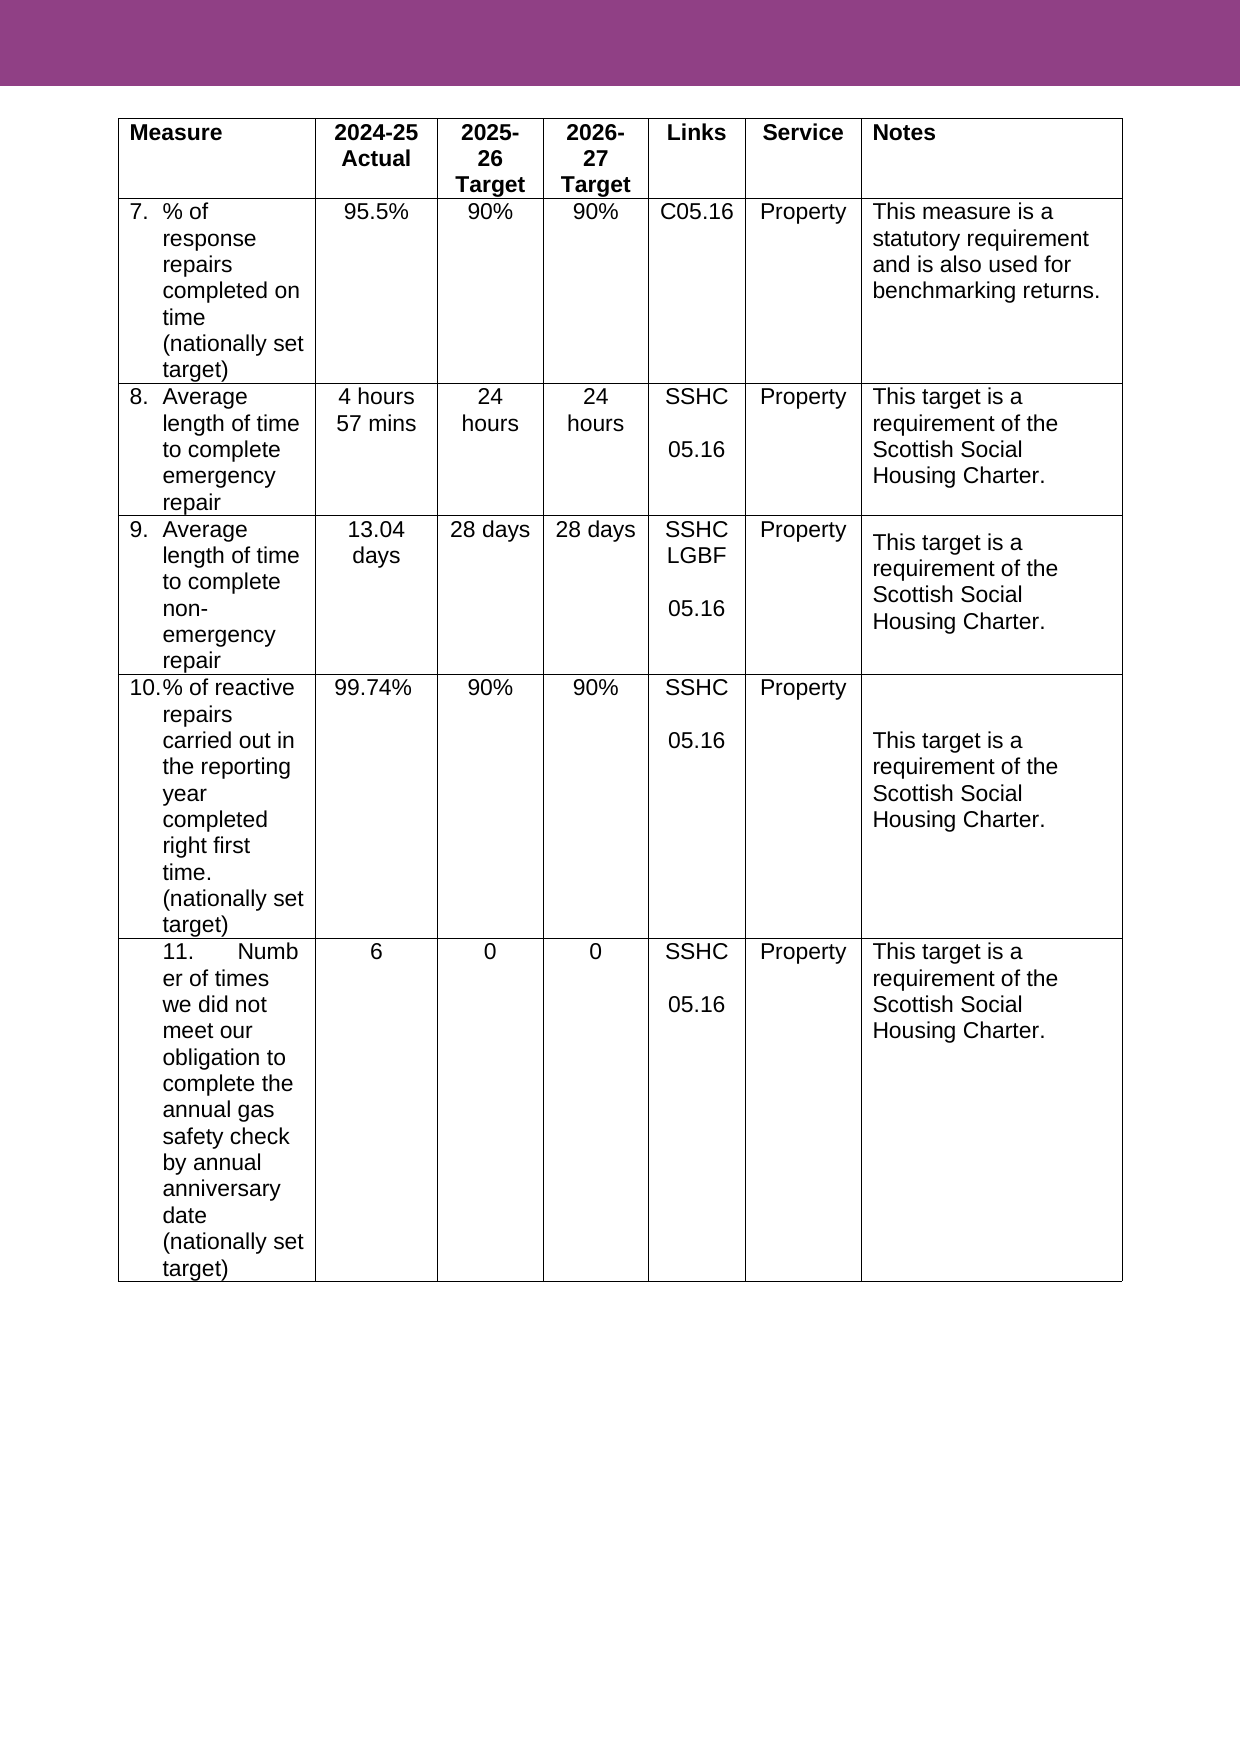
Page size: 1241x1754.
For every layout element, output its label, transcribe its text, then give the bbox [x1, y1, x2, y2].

table_cell SSHC 05.16 [649, 384, 745, 515]
table_header 2025-26 Target [438, 119, 543, 198]
table_cell Property [746, 516, 861, 674]
table_cell 13.04 days [316, 516, 437, 674]
table_cell SSHC 05.16 [649, 939, 745, 1281]
table_cell 4 hours 57 mins [316, 384, 437, 515]
table_cell This target is a requirement of the Scottish Social Housing Charter. [862, 516, 1122, 674]
table_cell 24 hours [438, 384, 543, 515]
table_cell 0 [438, 939, 543, 1281]
table_cell 90% [438, 199, 543, 383]
table_cell Property [746, 675, 861, 938]
table_cell SSHC 05.16 [649, 675, 745, 938]
table_cell Average length of time to complete non-emergency repair [119, 516, 315, 674]
table_cell 90% [544, 199, 648, 383]
table_cell Number of times we did not meet our obligation to complete the annual gas safety check by annual anniversary date (nationally set target) [119, 939, 315, 1281]
table_cell 28 days [544, 516, 648, 674]
table_cell Average length of time to complete emergency repair [119, 384, 315, 515]
table_cell This measure is a statutory requirement and is also used for benchmarking returns. [862, 199, 1122, 383]
table_header Links [649, 119, 745, 198]
table_cell 28 days [438, 516, 543, 674]
table_header 2026-27 Target [544, 119, 648, 198]
table_cell SSHC LGBF 05.16 [649, 516, 745, 674]
table_cell Property [746, 939, 861, 1281]
table_cell Property [746, 199, 861, 383]
table_cell 6 [316, 939, 437, 1281]
table_cell This target is a requirement of the Scottish Social Housing Charter. [862, 675, 1122, 938]
table_cell % of reactive repairs carried out in the reporting year completed right first time. (nationally set target) [119, 675, 315, 938]
table_cell This target is a requirement of the Scottish Social Housing Charter. [862, 384, 1122, 515]
table_cell Property [746, 384, 861, 515]
table_cell This target is a requirement of the Scottish Social Housing Charter. [862, 939, 1122, 1281]
table_cell C05.16 [649, 199, 745, 383]
table_header Service [746, 119, 861, 198]
table_cell 24 hours [544, 384, 648, 515]
table_header Notes [862, 119, 1122, 198]
table_cell 90% [544, 675, 648, 938]
table_cell 90% [438, 675, 543, 938]
table_header Measure [119, 119, 315, 198]
table_cell % of response repairs completed on time (nationally set target) [119, 199, 315, 383]
table_cell 95.5% [316, 199, 437, 383]
table_cell 0 [544, 939, 648, 1281]
table_cell 99.74% [316, 675, 437, 938]
table_header 2024-25 Actual [316, 119, 437, 198]
